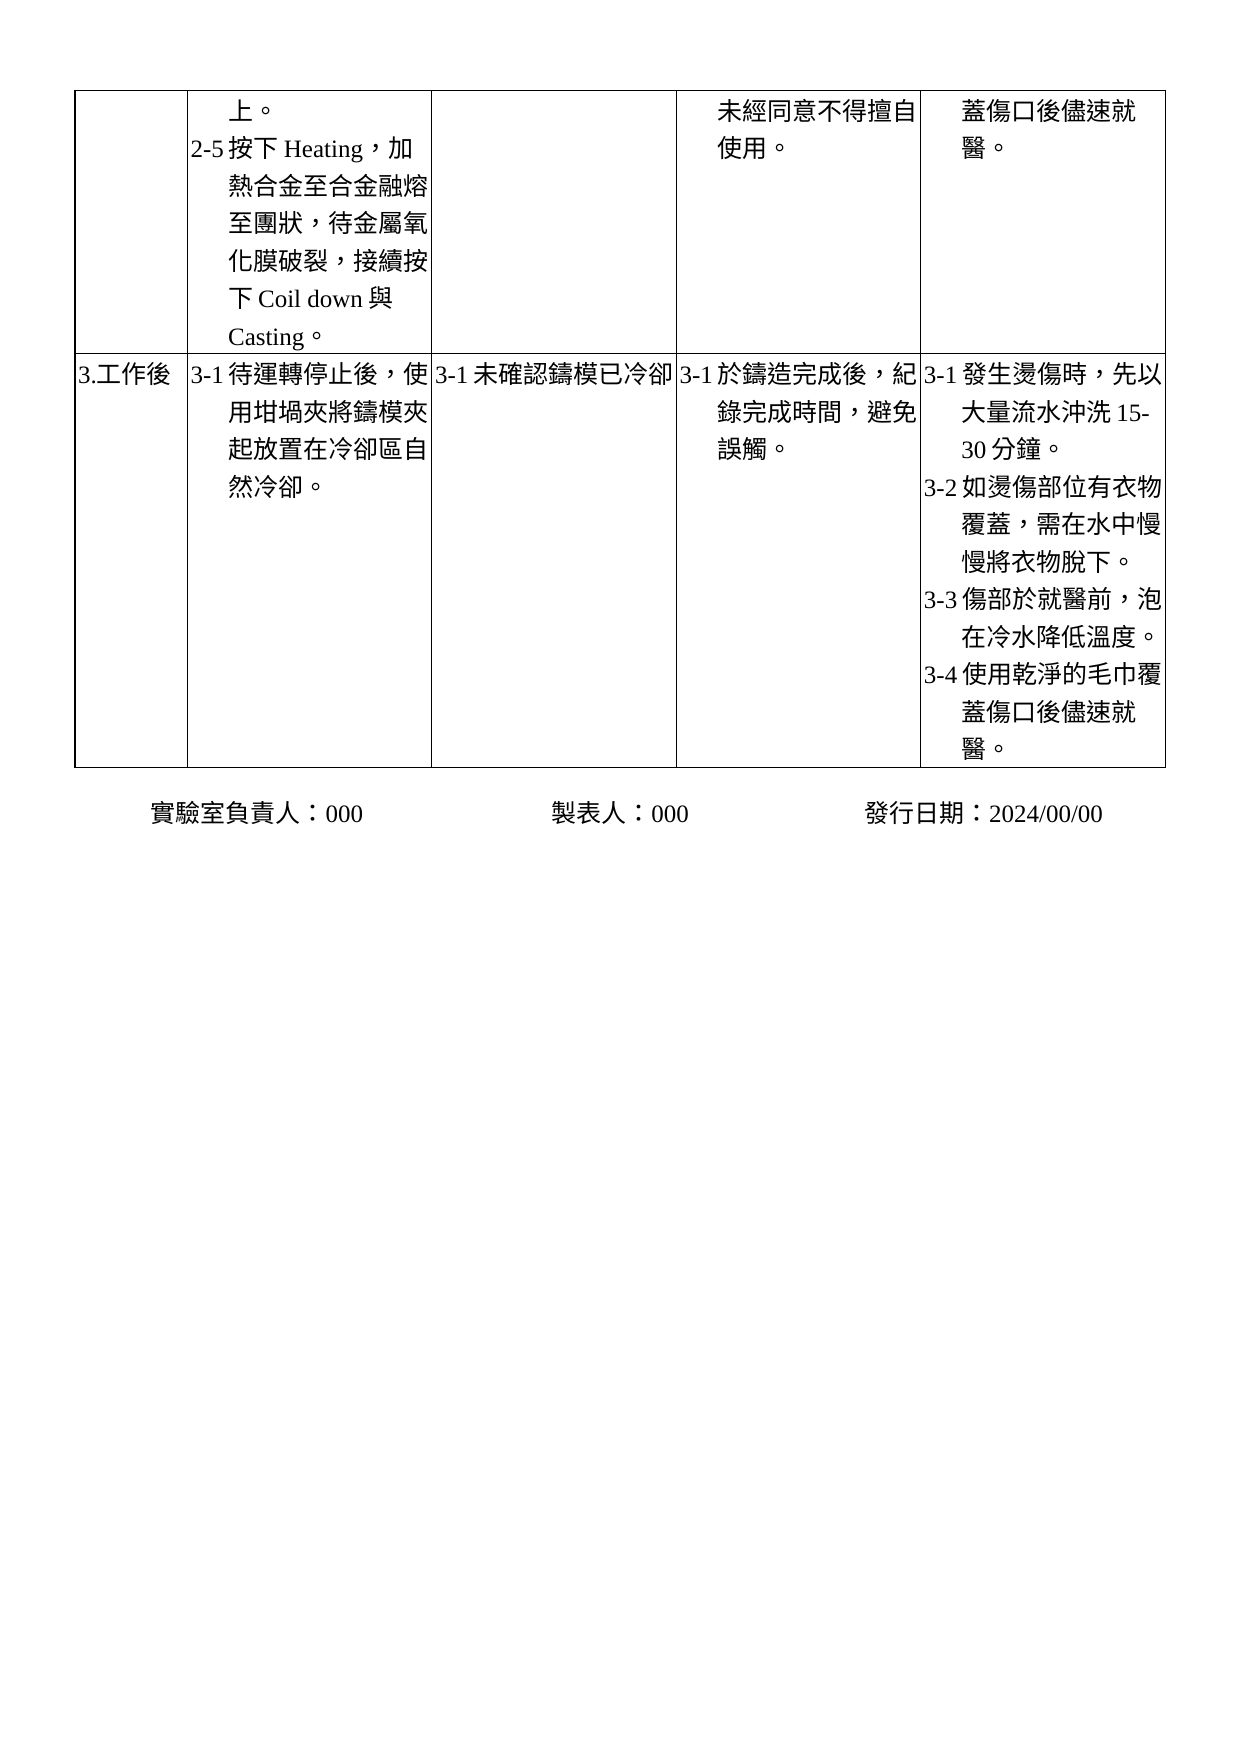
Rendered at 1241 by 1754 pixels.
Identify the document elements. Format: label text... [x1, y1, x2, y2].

table_cell 3-1發生燙傷時，先以大量流水沖洗15-30分鐘。 3-2如燙傷部位有衣物覆蓋，需在水中慢慢將衣物脫下。 3-3傷部於就醫前，泡在冷水降低溫度。 3-4使用乾淨的毛巾覆蓋傷口後儘速就醫。 [921, 354, 1165, 767]
table_cell 蓋傷口後儘速就醫。 [921, 91, 1165, 353]
table_cell [76, 91, 187, 353]
table_cell 實驗室負責人：000 [75, 768, 438, 855]
table_cell [432, 91, 676, 353]
table_cell 製表人：000 [438, 768, 801, 855]
table_cell 3-1待運轉停止後，使用坩堝夾將鑄模夾起放置在冷卻區自然冷卻。 [188, 354, 431, 767]
table_cell 未經同意不得擅自使用。 [677, 91, 920, 353]
table_cell 3.工作後 [76, 354, 187, 767]
table_cell 發行日期：2024/00/00 [801, 768, 1165, 855]
table_cell 3-1於鑄造完成後，紀錄完成時間，避免誤觸。 [677, 354, 920, 767]
table_cell 上。 2-5按下Heating，加熱合金至合金融熔至團狀，待金屬氧化膜破裂，接續按下Coil down與Casting。 [188, 91, 431, 353]
table_cell 3-1未確認鑄模已冷卻 [432, 354, 676, 767]
